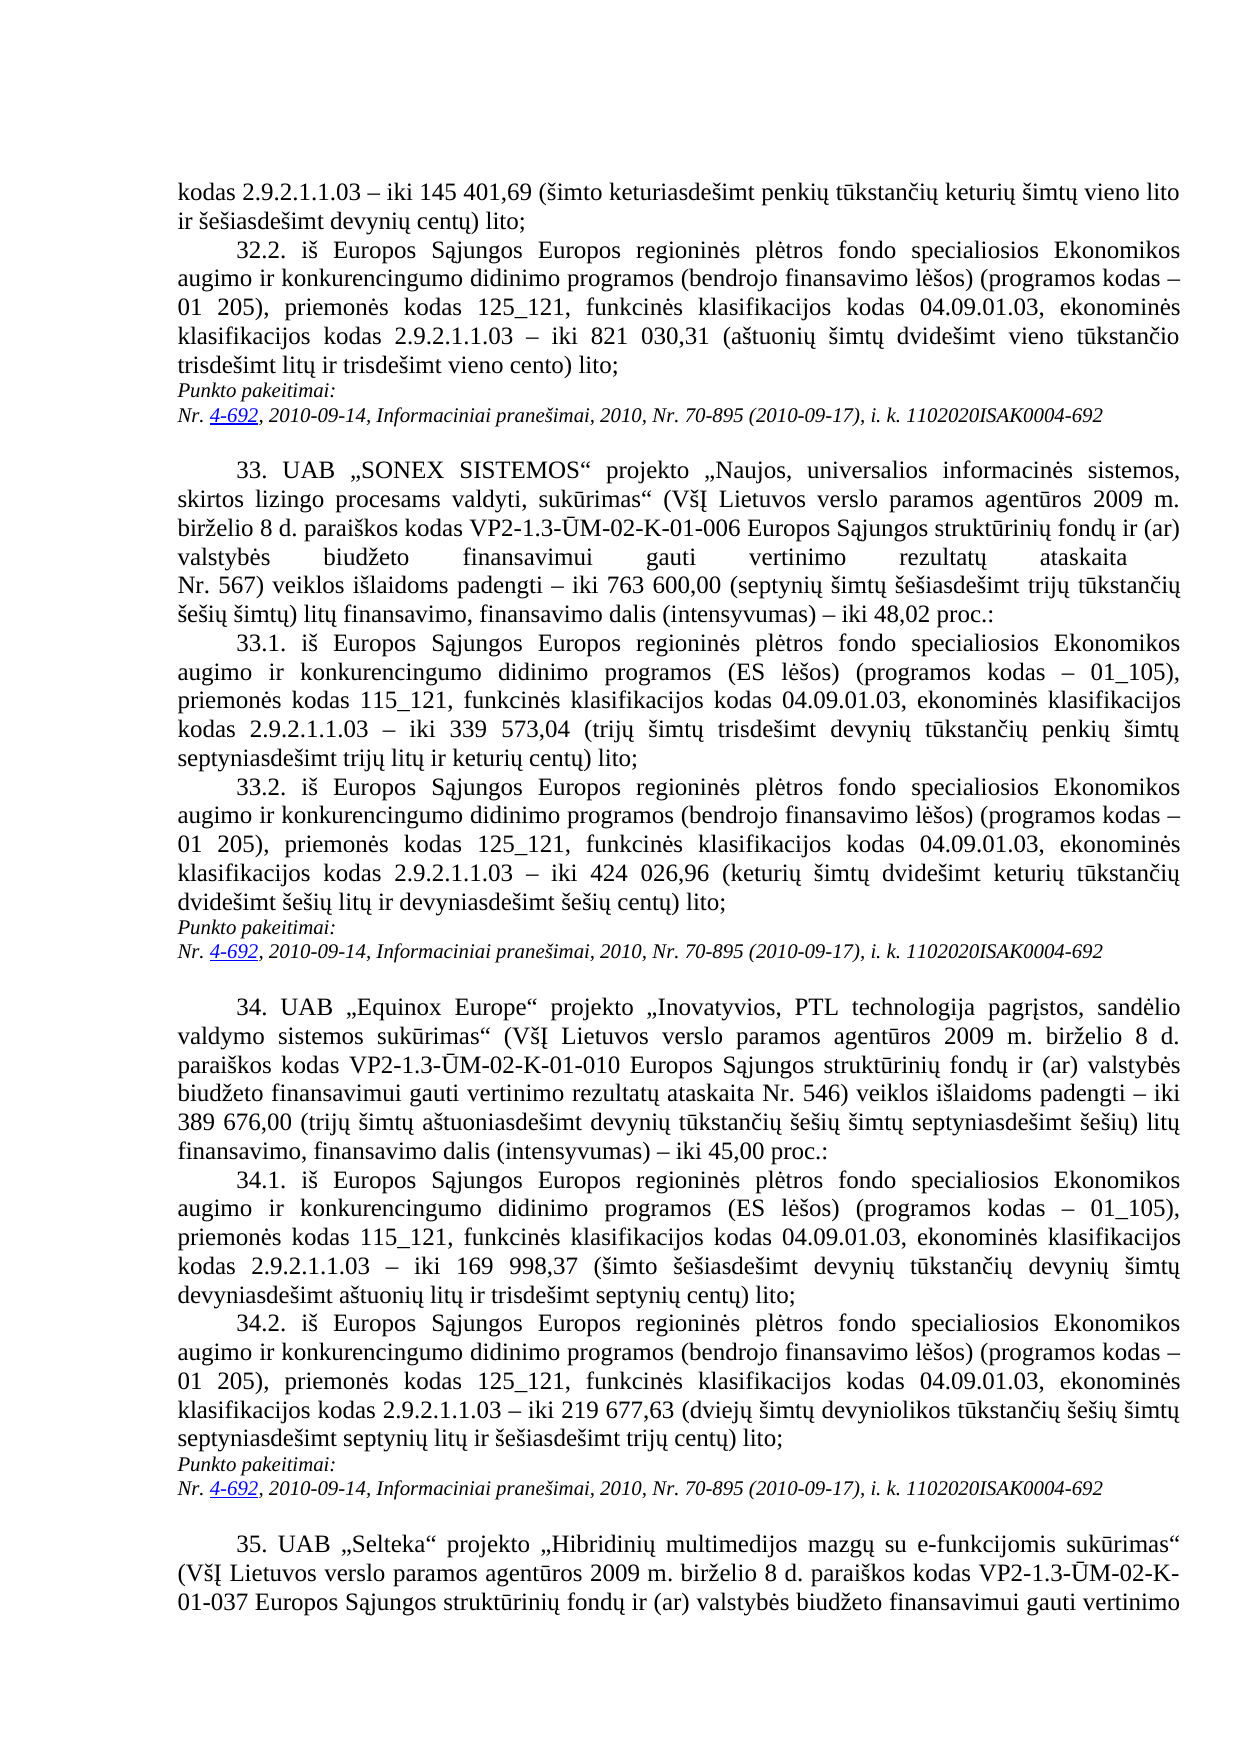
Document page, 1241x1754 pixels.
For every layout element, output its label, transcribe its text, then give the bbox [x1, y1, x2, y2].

text 34.2. iš Europos Sąjungos Europos regioninės plėtros fondo specialiosios Ekonomikos augimo ir konkurencingumo didinimo programos (bendrojo finansavimo lėšos) (programos kodas – 01 205), priemonės kodas 125_121, funkcinės klasifikacijos kodas 04.09.01.03, ekonominės klasifikacijos kodas 2.9.2.1.1.03 – iki 219 677,63 (dviejų šimtų devyniolikos tūkstančių šešių šimtų septyniasdešimt septynių litų ir šešiasdešimt trijų centų) lito; [177, 1308, 1181, 1452]
text Nr. 4-692, 2010-09-14, Informaciniai pranešimai, 2010, Nr. 70-895 (2010-09-17), i. k. 1102020ISAK0004-692 [177, 939, 1181, 963]
text Nr. 4-692, 2010-09-14, Informaciniai pranešimai, 2010, Nr. 70-895 (2010-09-17), i. k. 1102020ISAK0004-692 [177, 402, 1181, 427]
text Punkto pakeitimai: [177, 378, 1181, 402]
text 34.1. iš Europos Sąjungos Europos regioninės plėtros fondo specialiosios Ekonomikos augimo ir konkurencingumo didinimo programos (ES lėšos) (programos kodas – 01_105), priemonės kodas 115_121, funkcinės klasifikacijos kodas 04.09.01.03, ekonominės klasifikacijos kodas 2.9.2.1.1.03 – iki 169 998,37 (šimto šešiasdešimt devynių tūkstančių devynių šimtų devyniasdešimt aštuonių litų ir trisdešimt septynių centų) lito; [177, 1165, 1181, 1308]
text Nr. 4-692, 2010-09-14, Informaciniai pranešimai, 2010, Nr. 70-895 (2010-09-17), i. k. 1102020ISAK0004-692 [177, 1476, 1181, 1500]
text Punkto pakeitimai: [177, 1452, 1181, 1476]
text 33.1. iš Europos Sąjungos Europos regioninės plėtros fondo specialiosios Ekonomikos augimo ir konkurencingumo didinimo programos (ES lėšos) (programos kodas – 01_105), priemonės kodas 115_121, funkcinės klasifikacijos kodas 04.09.01.03, ekonominės klasifikacijos kodas 2.9.2.1.1.03 – iki 339 573,04 (trijų šimtų trisdešimt devynių tūkstančių penkių šimtų septyniasdešimt trijų litų ir keturių centų) lito; [177, 628, 1181, 772]
text 32.2. iš Europos Sąjungos Europos regioninės plėtros fondo specialiosios Ekonomikos augimo ir konkurencingumo didinimo programos (bendrojo finansavimo lėšos) (programos kodas – 01 205), priemonės kodas 125_121, funkcinės klasifikacijos kodas 04.09.01.03, ekonominės klasifikacijos kodas 2.9.2.1.1.03 – iki 821 030,31 (aštuonių šimtų dvidešimt vieno tūkstančio trisdešimt litų ir trisdešimt vieno cento) lito; [177, 235, 1181, 378]
text 33. UAB „SONEX SISTEMOS“ projekto „Naujos, universalios informacinės sistemos, skirtos lizingo procesams valdyti, sukūrimas“ (VšĮ Lietuvos verslo paramos agentūros 2009 m. birželio 8 d. paraiškos kodas VP2-1.3-ŪM-02-K-01-006 Europos Sąjungos struktūrinių fondų ir (ar) valstybės biudžeto finansavimui gauti vertinimo rezultatų ataskaita Nr. 567) veiklos išlaidoms padengti – iki 763 600,00 (septynių šimtų šešiasdešimt trijų tūkstančių šešių šimtų) litų finansavimo, finansavimo dalis (intensyvumas) – iki 48,02 proc.: [177, 455, 1181, 628]
text 34. UAB „Equinox Europe“ projekto „Inovatyvios, PTL technologija pagrįstos, sandėlio valdymo sistemos sukūrimas“ (VšĮ Lietuvos verslo paramos agentūros 2009 m. birželio 8 d. paraiškos kodas VP2-1.3-ŪM-02-K-01-010 Europos Sąjungos struktūrinių fondų ir (ar) valstybės biudžeto finansavimui gauti vertinimo rezultatų ataskaita Nr. 546) veiklos išlaidoms padengti – iki 389 676,00 (trijų šimtų aštuoniasdešimt devynių tūkstančių šešių šimtų septyniasdešimt šešių) litų finansavimo, finansavimo dalis (intensyvumas) – iki 45,00 proc.: [177, 992, 1181, 1165]
text kodas 2.9.2.1.1.03 – iki 145 401,69 (šimto keturiasdešimt penkių tūkstančių keturių šimtų vieno lito ir šešiasdešimt devynių centų) lito; [177, 177, 1181, 235]
text 33.2. iš Europos Sąjungos Europos regioninės plėtros fondo specialiosios Ekonomikos augimo ir konkurencingumo didinimo programos (bendrojo finansavimo lėšos) (programos kodas – 01 205), priemonės kodas 125_121, funkcinės klasifikacijos kodas 04.09.01.03, ekonominės klasifikacijos kodas 2.9.2.1.1.03 – iki 424 026,96 (keturių šimtų dvidešimt keturių tūkstančių dvidešimt šešių litų ir devyniasdešimt šešių centų) lito; [177, 772, 1181, 915]
text Punkto pakeitimai: [177, 915, 1181, 939]
text 35. UAB „Selteka“ projekto „Hibridinių multimedijos mazgų su e-funkcijomis sukūrimas“ (VšĮ Lietuvos verslo paramos agentūros 2009 m. birželio 8 d. paraiškos kodas VP2-1.3-ŪM-02-K-01-037 Europos Sąjungos struktūrinių fondų ir (ar) valstybės biudžeto finansavimui gauti vertinimo [177, 1529, 1181, 1615]
